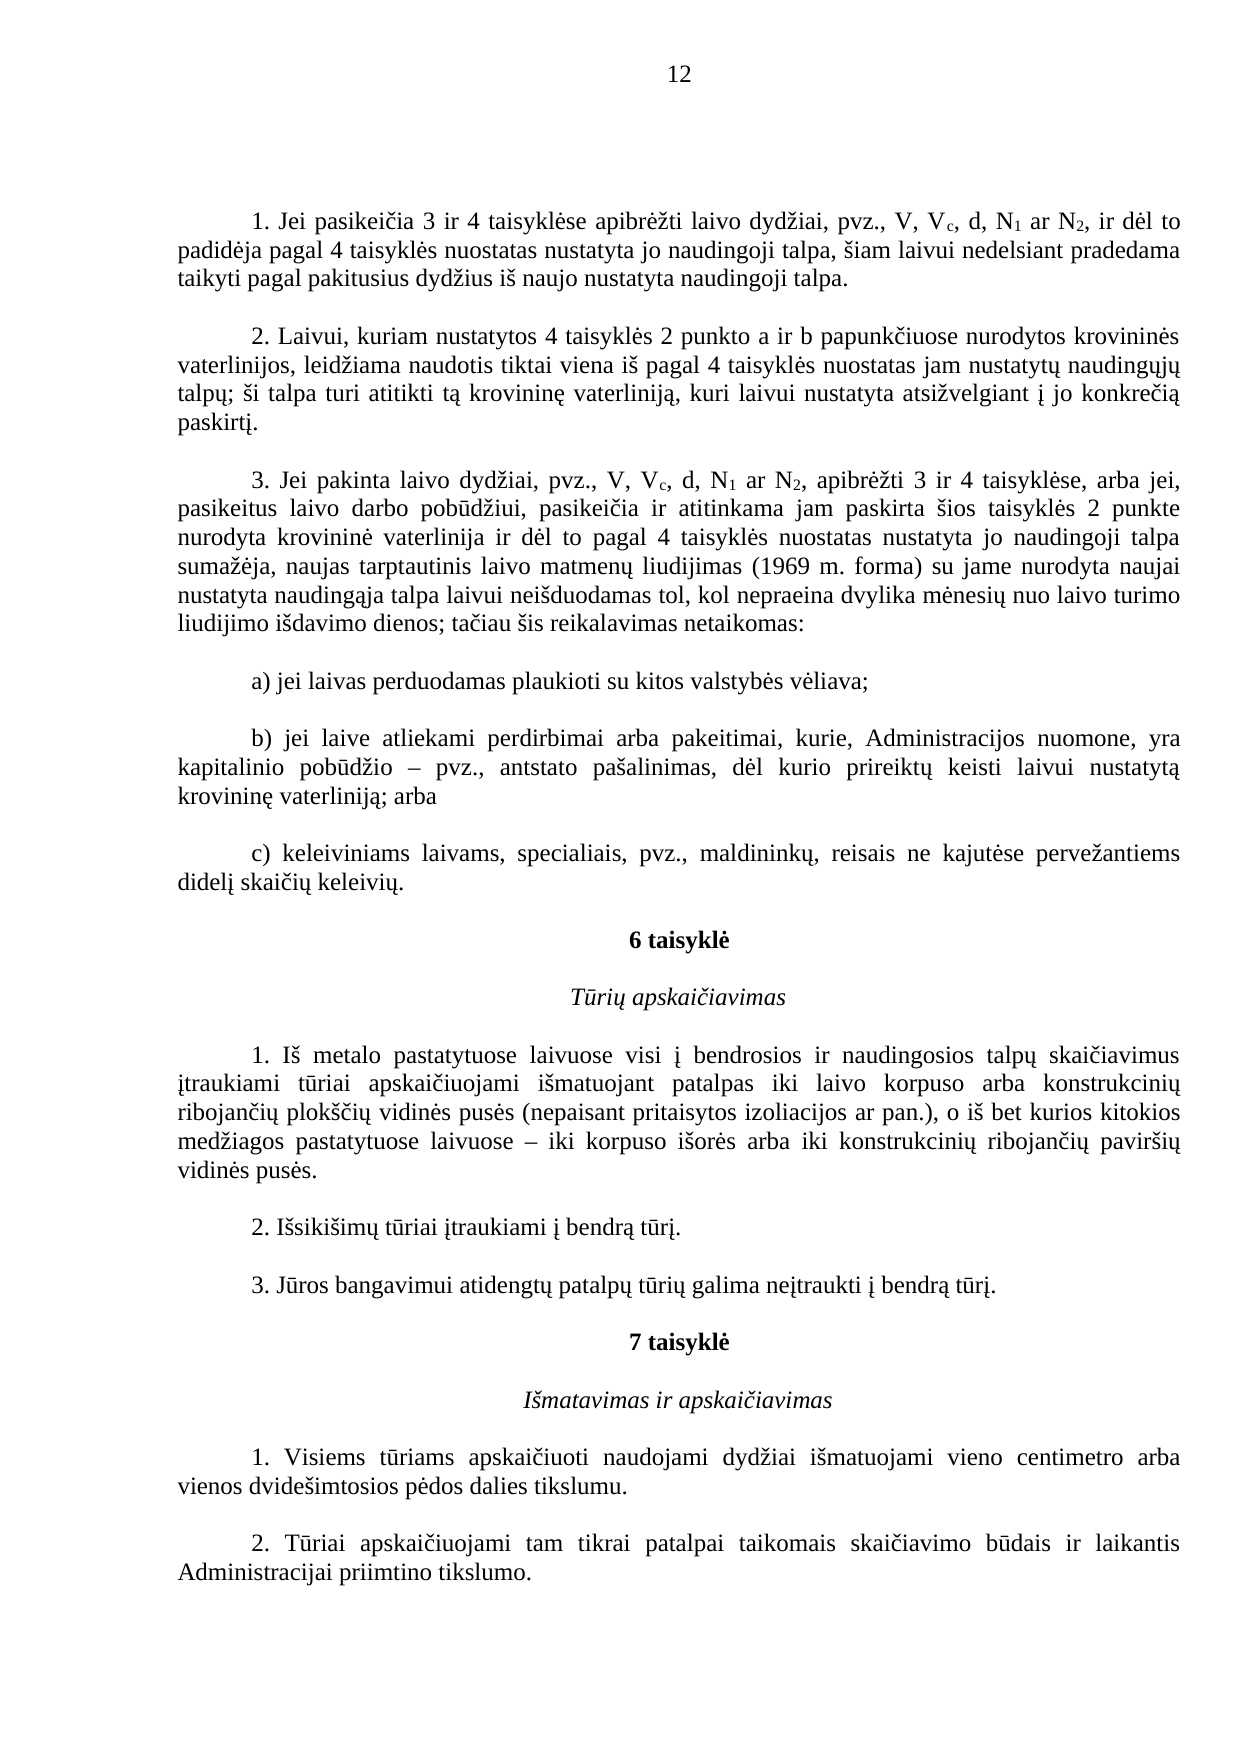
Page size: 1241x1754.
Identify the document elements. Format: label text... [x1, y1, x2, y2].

text 2. Laivui, kuriam nustatytos 4 taisyklės 2 punkto a ir b papunkčiuose nurodytos krovininės vaterlinijos, leidžiama naudotis tiktai viena iš pagal 4 taisyklės nuostatas jam nustatytų naudingųjų talpų; ši talpa turi atitikti tą krovininę vaterliniją, kuri laivui nustatyta atsižvelgiant į jo konkrečią paskirtį. [177, 321, 1181, 436]
text 2. Išsikišimų tūriai įtraukiami į bendrą tūrį. [177, 1212, 1181, 1241]
text 1. Jei pasikeičia 3 ir 4 taisyklėse apibrėžti laivo dydžiai, pvz., V, Vc, d, N1 ar N2, ir dėl to padidėja pagal 4 taisyklės nuostatas nustatyta jo naudingoji talpa, šiam laivui nedelsiant pradedama taikyti pagal pakitusius dydžius iš naujo nustatyta naudingoji talpa. [177, 206, 1181, 292]
text 6 taisyklė [177, 925, 1181, 953]
text b) jei laive atliekami perdirbimai arba pakeitimai, kurie, Administracijos nuomone, yra kapitalinio pobūdžio – pvz., antstato pašalinimas, dėl kurio prireiktų keisti laivui nustatytą krovininę vaterliniją; arba [177, 723, 1181, 810]
text Tūrių apskaičiavimas [177, 982, 1181, 1011]
text c) keleiviniams laivams, specialiais, pvz., maldininkų, reisais ne kajutėse pervežantiems didelį skaičių keleivių. [177, 838, 1181, 896]
text Išmatavimas ir apskaičiavimas [177, 1385, 1181, 1413]
text a) jei laivas perduodamas plaukioti su kitos valstybės vėliava; [177, 666, 1181, 695]
text 1. Visiems tūriams apskaičiuoti naudojami dydžiai išmatuojami vieno centimetro arba vienos dvidešimtosios pėdos dalies tikslumu. [177, 1442, 1181, 1500]
text 7 taisyklė [177, 1327, 1181, 1356]
text 1. Iš metalo pastatytuose laivuose visi į bendrosios ir naudingosios talpų skaičiavimus įtraukiami tūriai apskaičiuojami išmatuojant patalpas iki laivo korpuso arba konstrukcinių ribojančių plokščių vidinės pusės (nepaisant pritaisytos izoliacijos ar pan.), o iš bet kurios kitokios medžiagos pastatytuose laivuose – iki korpuso išorės arba iki konstrukcinių ribojančių paviršių vidinės pusės. [177, 1040, 1181, 1183]
text 3. Jūros bangavimui atidengtų patalpų tūrių galima neįtraukti į bendrą tūrį. [177, 1270, 1181, 1298]
text 2. Tūriai apskaičiuojami tam tikrai patalpai taikomais skaičiavimo būdais ir laikantis Administracijai priimtino tikslumo. [177, 1528, 1181, 1586]
text 3. Jei pakinta laivo dydžiai, pvz., V, Vc, d, N1 ar N2, apibrėžti 3 ir 4 taisyklėse, arba jei, pasikeitus laivo darbo pobūdžiui, pasikeičia ir atitinkama jam paskirta šios taisyklės 2 punkte nurodyta krovininė vaterlinija ir dėl to pagal 4 taisyklės nuostatas nustatyta jo naudingoji talpa sumažėja, naujas tarptautinis laivo matmenų liudijimas (1969 m. forma) su jame nurodyta naujai nustatyta naudingąja talpa laivui neišduodamas tol, kol nepraeina dvylika mėnesių nuo laivo turimo liudijimo išdavimo dienos; tačiau šis reikalavimas netaikomas: [177, 465, 1181, 637]
